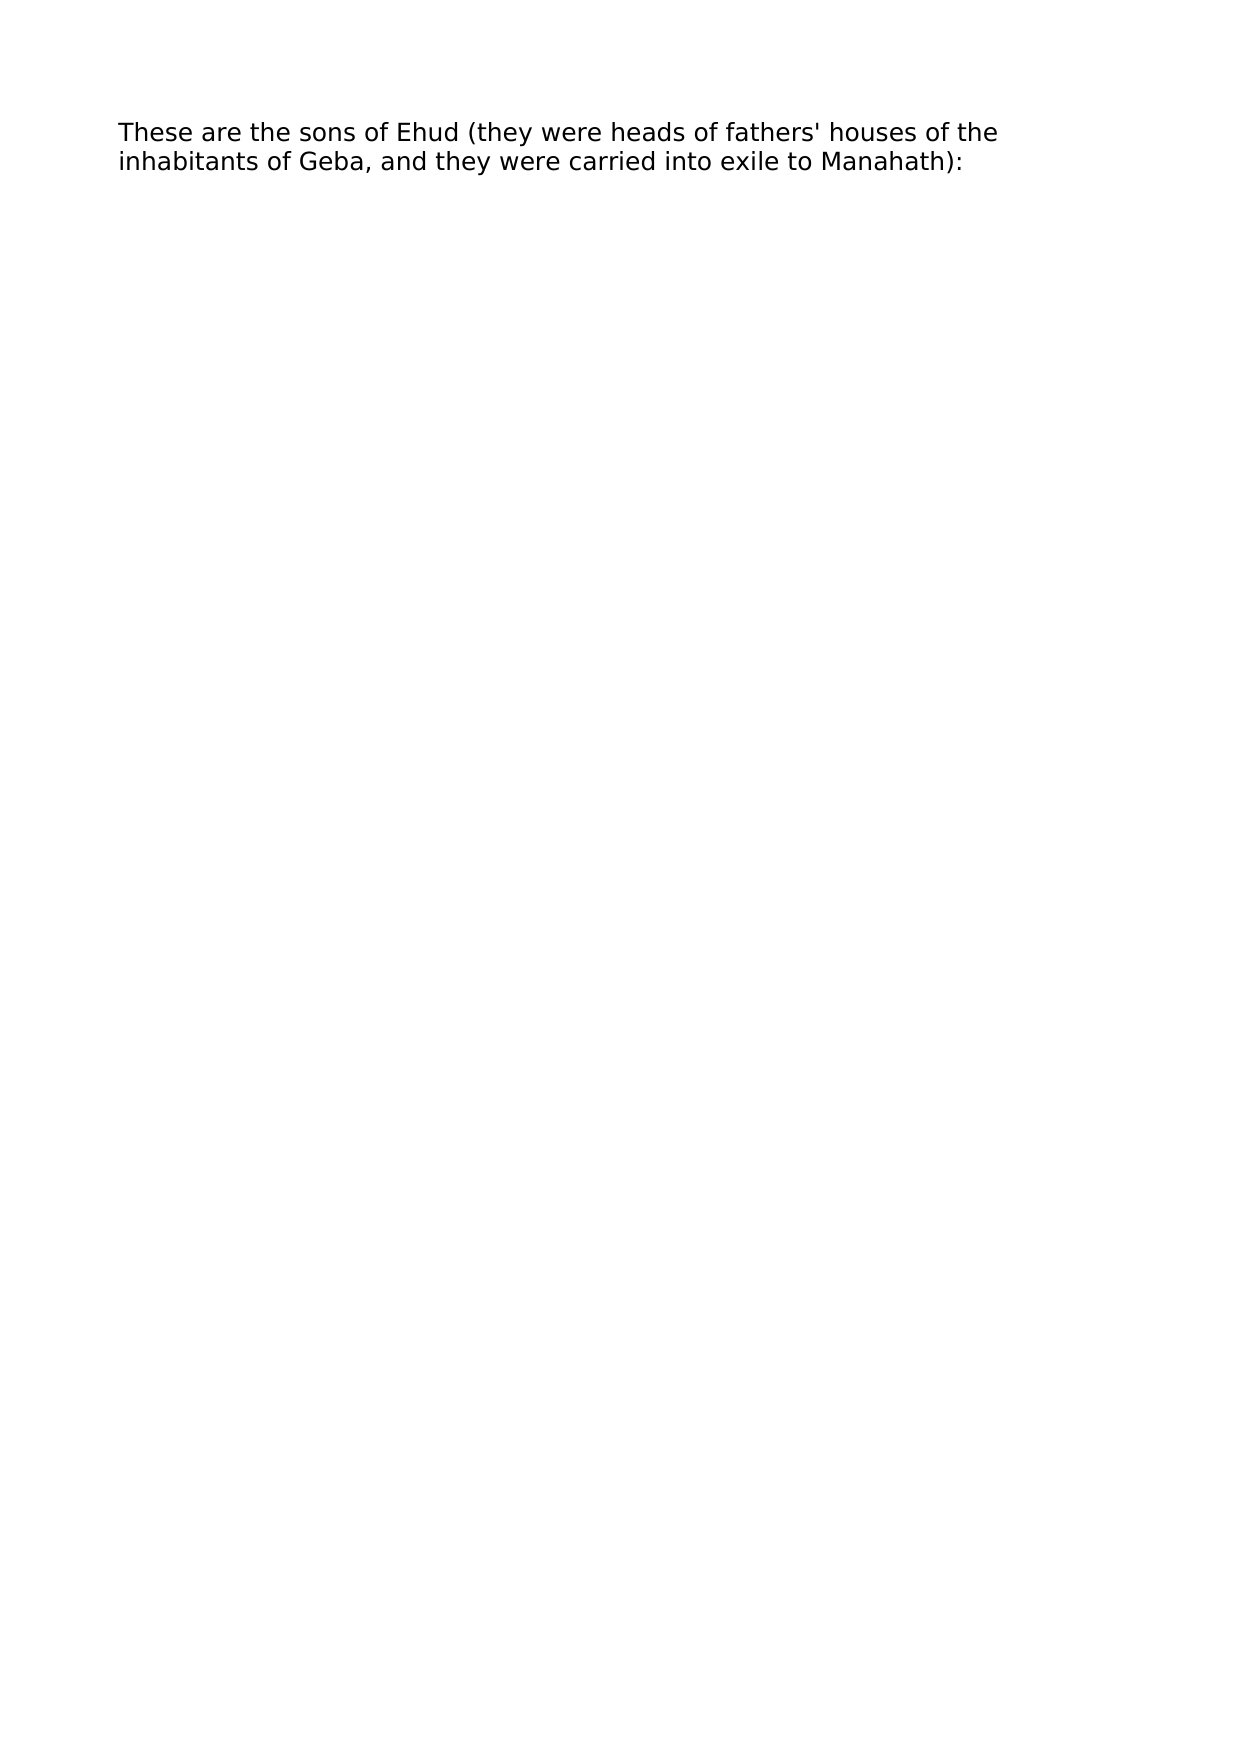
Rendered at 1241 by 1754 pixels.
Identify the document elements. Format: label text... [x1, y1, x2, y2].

text These are the sons of Ehud (they were heads of fathers' houses of the inhabitants of Geba, and they were carried into exile to Manahath): [118, 118, 1122, 176]
